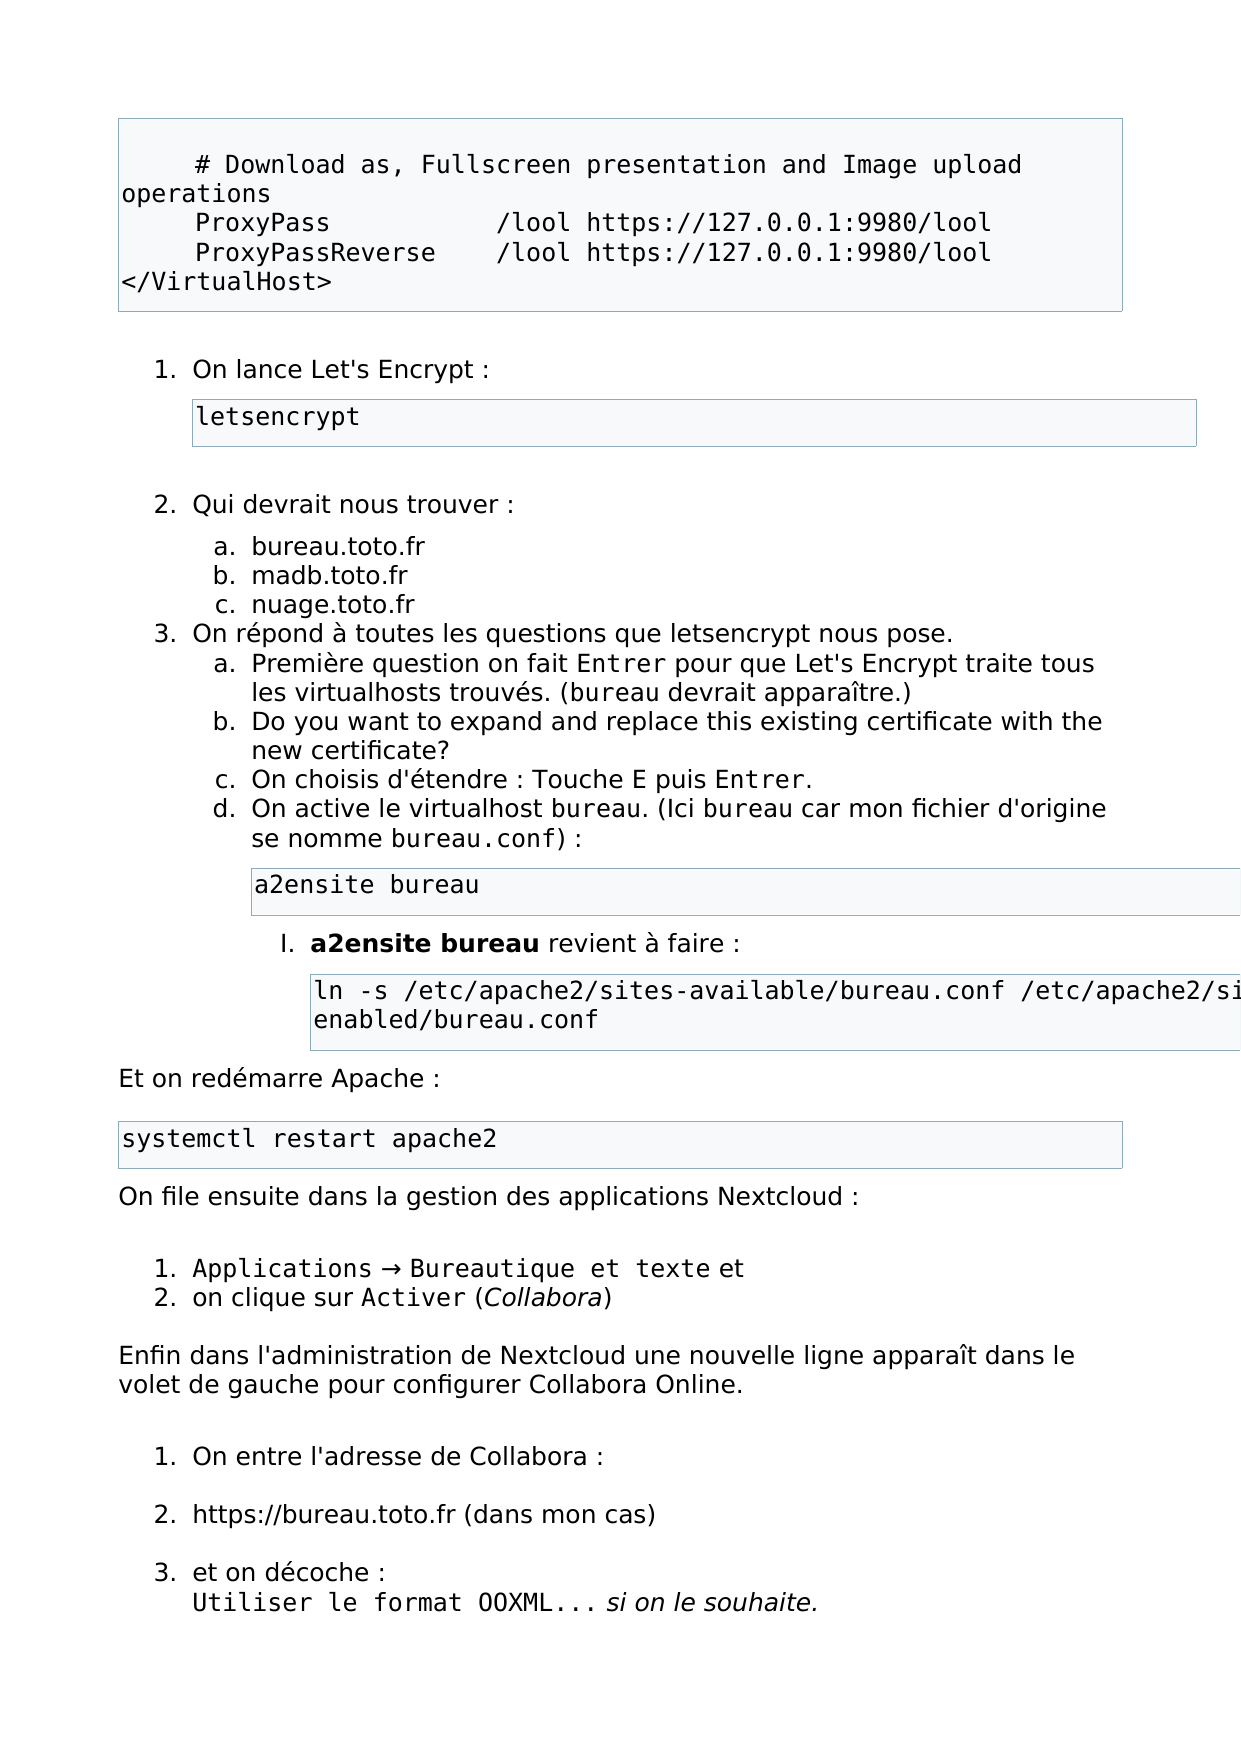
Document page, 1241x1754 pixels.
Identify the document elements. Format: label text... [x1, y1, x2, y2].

list Qui devrait nous trouver : [177, 490, 1122, 519]
table_header ln -s /etc/apache2/sites-available/bureau.conf /etc/apache2/sites-enabled/bureau.conf [311, 975, 1240, 1049]
list On lance Let's Encrypt : [177, 355, 1122, 384]
list Applications → Bureautique et texte et [177, 1254, 1122, 1283]
list madb.toto.fr [236, 561, 1122, 590]
table_header a2ensite bureau [252, 869, 1240, 914]
list bureau.toto.fr [236, 532, 1122, 561]
list On choisis d'étendre : Touche E puis Entrer. [236, 765, 1122, 794]
table_header letsencrypt [193, 400, 1196, 446]
list Do you want to expand and replace this existing certificate with the new certificate? [236, 707, 1122, 765]
text Et on redémarre Apache : [118, 1064, 1122, 1093]
table_header systemctl restart apache2 [119, 1122, 1122, 1168]
list et on décoche : Utiliser le format OOXML... si on le souhaite. [177, 1558, 1122, 1617]
list On active le virtualhost bureau. (Ici bureau car mon fichier d'origine se nomme bureau.conf) : [236, 794, 1122, 853]
list On entre l'adresse de Collabora : [177, 1442, 1122, 1500]
list a2ensite bureau revient à faire : [295, 929, 1122, 959]
table_header # Download as, Fullscreen presentation and Image upload operations ProxyPass /lool https://127.0.0.1:9980/lool ProxyPassReverse /lool https://127.0.0.1:9980/lool </VirtualHost> [119, 119, 1122, 311]
list on clique sur Activer (Collabora) [177, 1283, 1122, 1312]
list On répond à toutes les questions que letsencrypt nous pose. [177, 619, 1122, 649]
list Première question on fait Entrer pour que Let's Encrypt traite tous les virtualhosts trouvés. (bureau devrait apparaître.) [236, 649, 1122, 707]
list https://bureau.toto.fr (dans mon cas) [177, 1500, 1122, 1558]
text On file ensuite dans la gestion des applications Nextcloud : [118, 1183, 1122, 1212]
text Enfin dans l'administration de Nextcloud une nouvelle ligne apparaît dans le volet de gauche pour configurer Collabora Online. [118, 1342, 1122, 1400]
list nuage.toto.fr [236, 590, 1122, 619]
